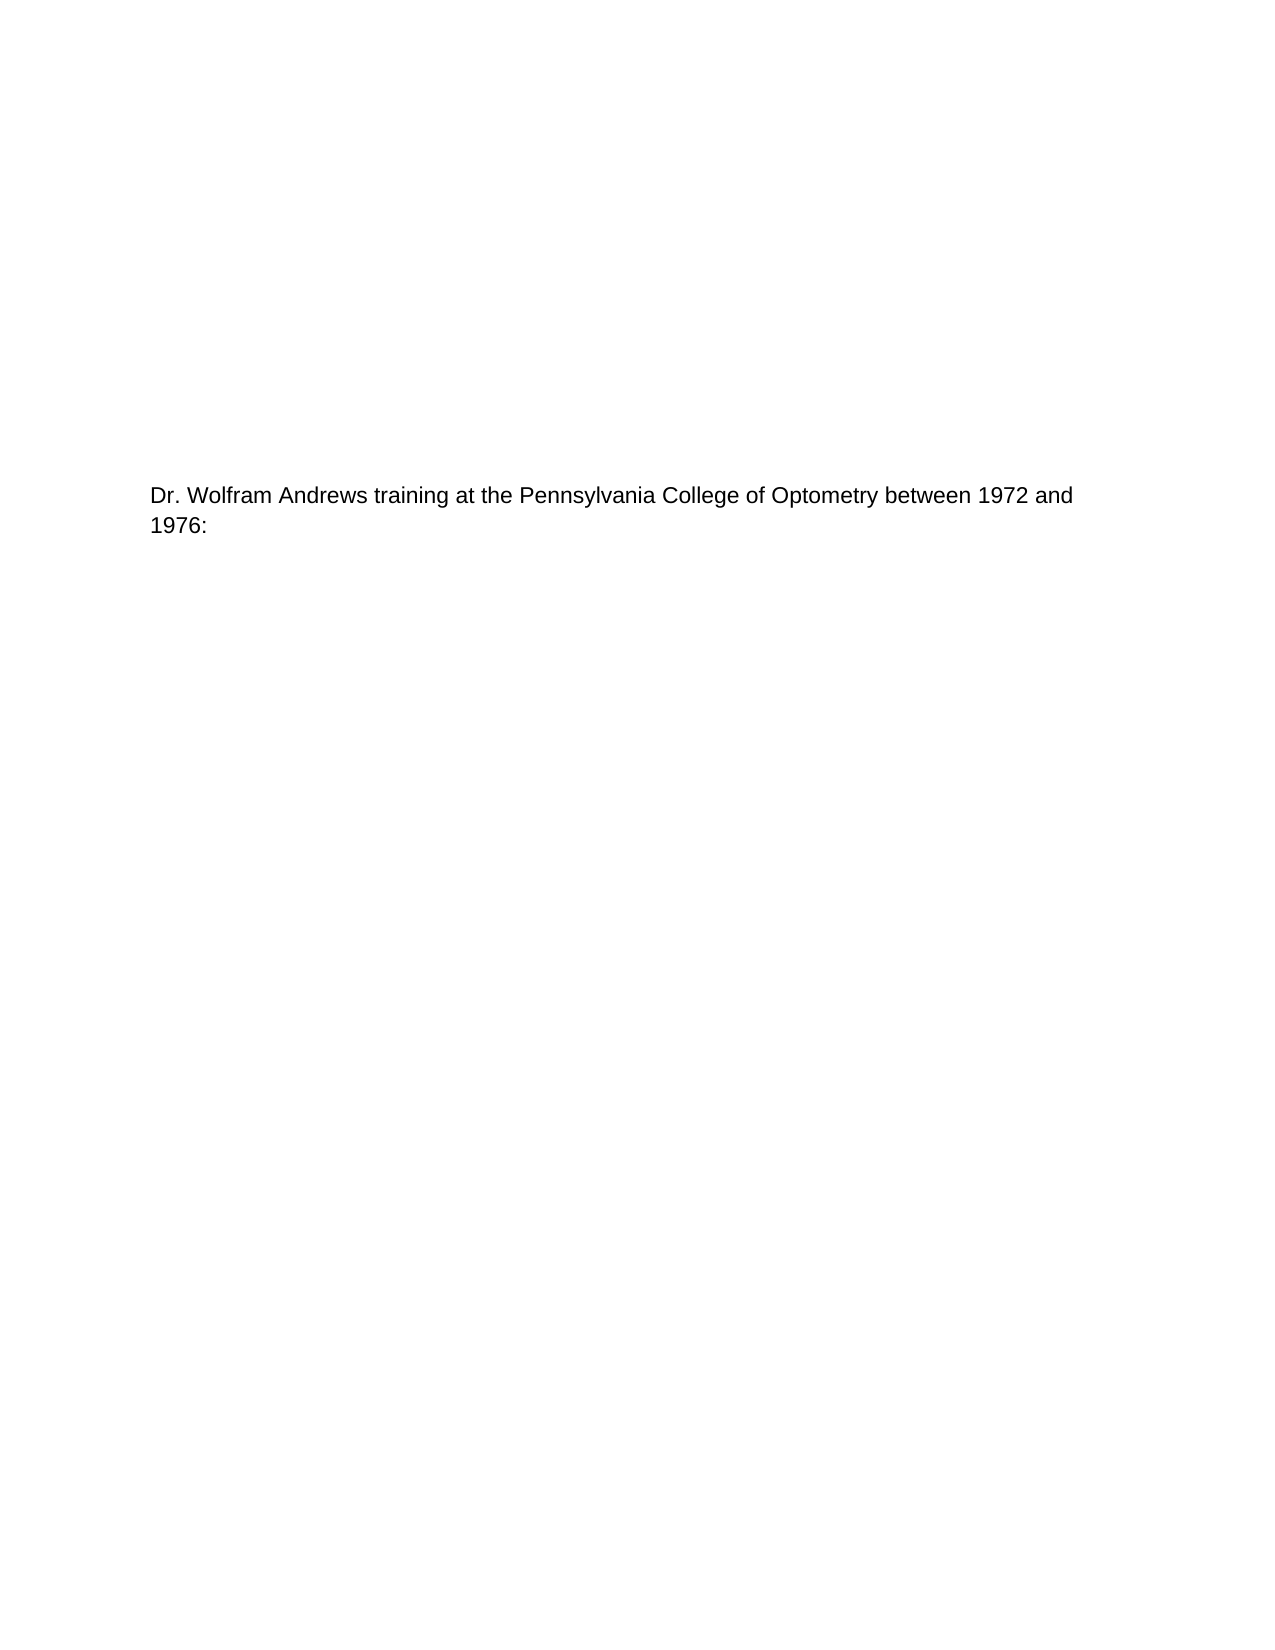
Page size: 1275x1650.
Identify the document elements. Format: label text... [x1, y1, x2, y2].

text Dr. Wolfram Andrews training at the Pennsylvania College of Optometry between 1972 and 1976: [150, 482, 1125, 539]
